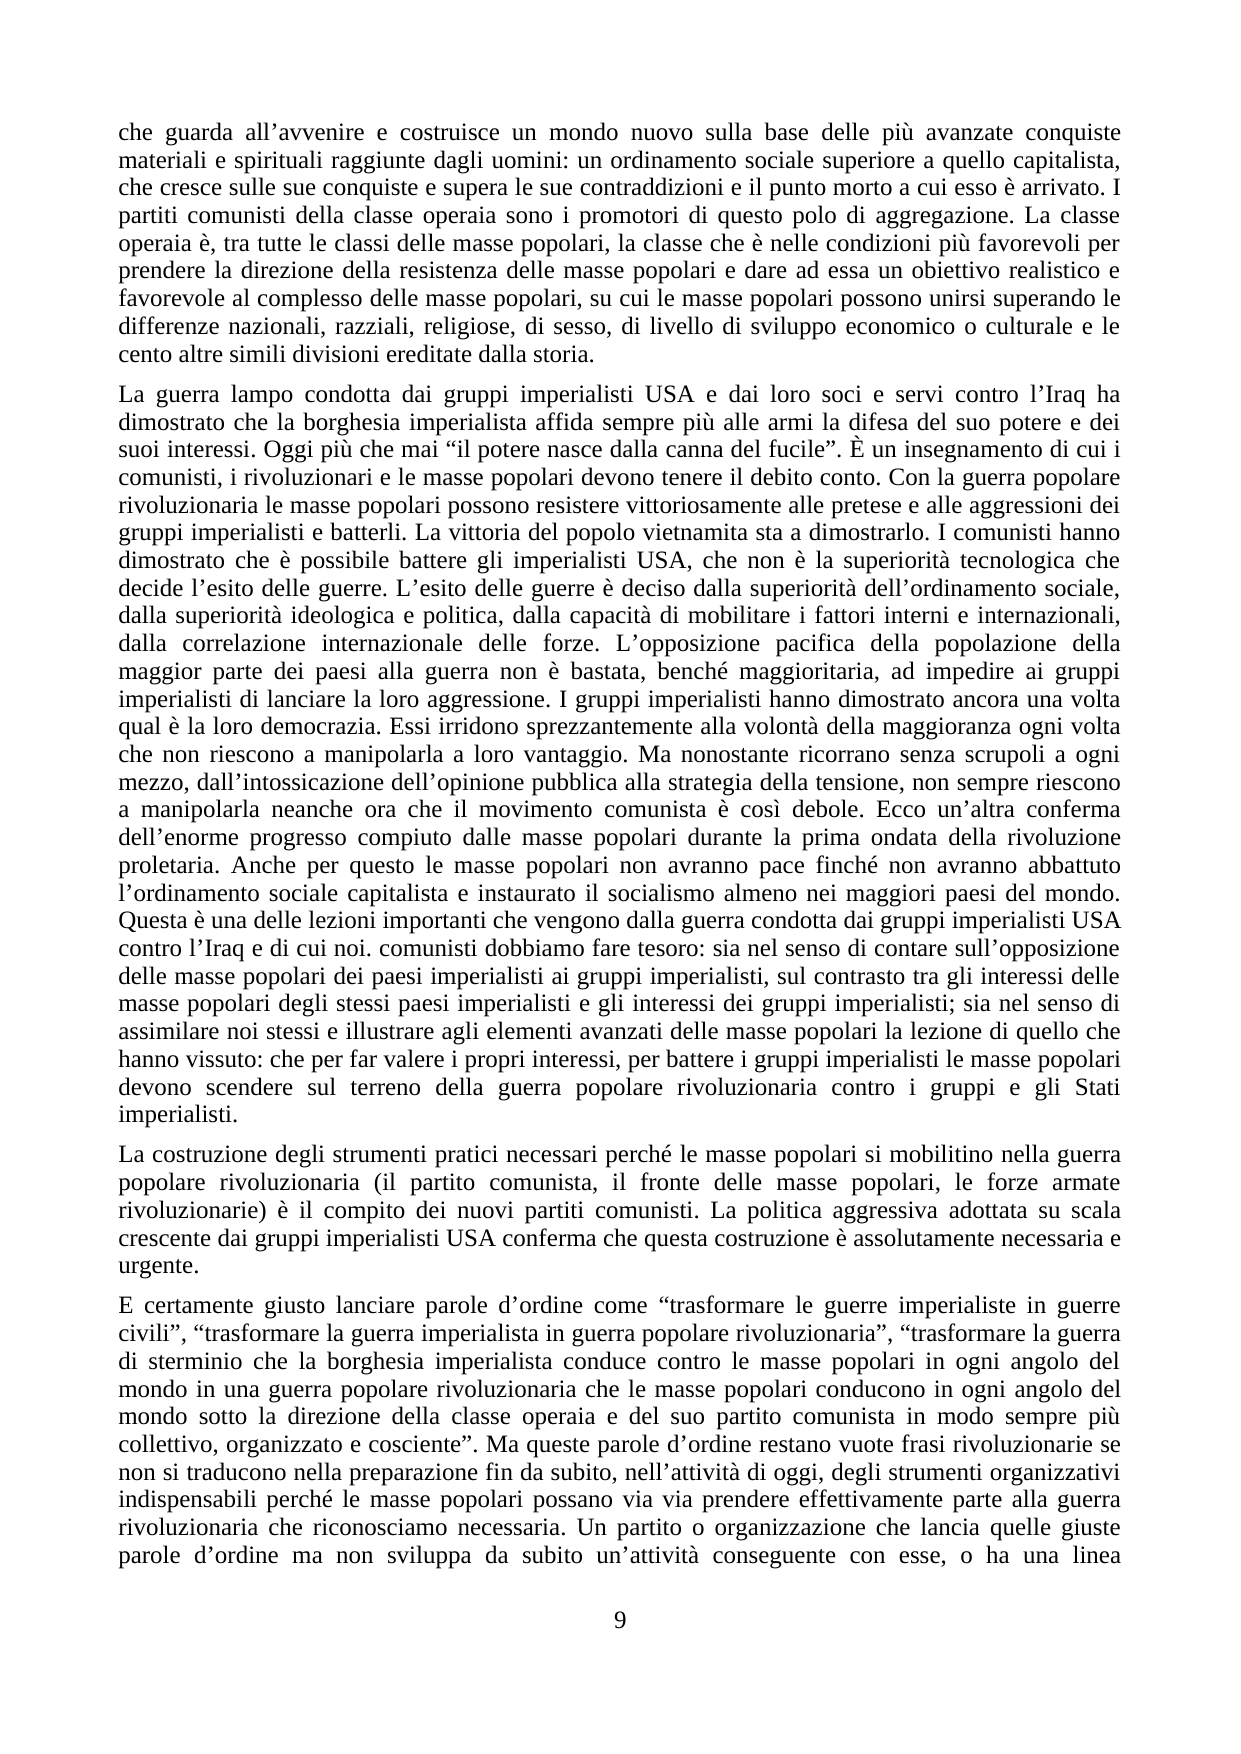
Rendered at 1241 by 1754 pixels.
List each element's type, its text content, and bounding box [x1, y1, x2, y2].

text La guerra lampo condotta dai gruppi imperialisti USA e dai loro soci e servi contro l’Iraq ha dimostrato che la borghesia imperialista affida sempre più alle armi la difesa del suo potere e dei suoi interessi. Oggi più che mai “il potere nasce dalla canna del fucile”. È un insegnamento di cui i comunisti, i rivoluzionari e le masse popolari devono tenere il debito conto. Con la guerra popolare rivoluzionaria le masse popolari possono resistere vittoriosamente alle pretese e alle aggressioni dei gruppi imperialisti e batterli. La vittoria del popolo vietnamita sta a dimostrarlo. I comunisti hanno dimostrato che è possibile battere gli imperialisti USA, che non è la superiorità tecnologica che decide l’esito delle guerre. L’esito delle guerre è deciso dalla superiorità dell’ordinamento sociale, dalla superiorità ideologica e politica, dalla capacità di mobilitare i fattori interni e internazionali, dalla correlazione internazionale delle forze. L’opposizione pacifica della popolazione della maggior parte dei paesi alla guerra non è bastata, benché maggioritaria, ad impedire ai gruppi imperialisti di lanciare la loro aggressione. I gruppi imperialisti hanno dimostrato ancora una volta qual è la loro democrazia. Essi irridono sprezzantemente alla volontà della maggioranza ogni volta che non riescono a manipolarla a loro vantaggio. Ma nonostante ricorrano senza scrupoli a ogni mezzo, dall’intossicazione dell’opinione pubblica alla strategia della tensione, non sempre riescono a manipolarla neanche ora che il movimento comunista è così debole. Ecco un’altra conferma dell’enorme progresso compiuto dalle masse popolari durante la prima ondata della rivoluzione proletaria. Anche per questo le masse popolari non avranno pace finché non avranno abbattuto l’ordinamento sociale capitalista e instaurato il socialismo almeno nei maggiori paesi del mondo. Questa è una delle lezioni importanti che vengono dalla guerra condotta dai gruppi imperialisti USA contro l’Iraq e di cui noi. comunisti dobbiamo fare tesoro: sia nel senso di contare sull’opposizione delle masse popolari dei paesi imperialisti ai gruppi imperialisti, sul contrasto tra gli interessi delle masse popolari degli stessi paesi imperialisti e gli interessi dei gruppi imperialisti; sia nel senso di assimilare noi stessi e illustrare agli elementi avanzati delle masse popolari la lezione di quello che hanno vissuto: che per far valere i propri interessi, per battere i gruppi imperialisti le masse popolari devono scendere sul terreno della guerra popolare rivoluzionaria contro i gruppi e gli Stati imperialisti. [118, 380, 1122, 1128]
text che guarda all’avvenire e costruisce un mondo nuovo sulla base delle più avanzate conquiste materiali e spirituali raggiunte dagli uomini: un ordinamento sociale superiore a quello capitalista, che cresce sulle sue conquiste e supera le sue contraddizioni e il punto morto a cui esso è arrivato. I partiti comunisti della classe operaia sono i promotori di questo polo di aggregazione. La classe operaia è, tra tutte le classi delle masse popolari, la classe che è nelle condizioni più favorevoli per prendere la direzione della resistenza delle masse popolari e dare ad essa un obiettivo realistico e favorevole al complesso delle masse popolari, su cui le masse popolari possono unirsi superando le differenze nazionali, razziali, religiose, di sesso, di livello di sviluppo economico o culturale e le cento altre simili divisioni ereditate dalla storia. [118, 118, 1122, 367]
text La costruzione degli strumenti pratici necessari perché le masse popolari si mobilitino nella guerra popolare rivoluzionaria (il partito comunista, il fronte delle masse popolari, le forze armate rivoluzionarie) è il compito dei nuovi partiti comunisti. La politica aggressiva adottata su scala crescente dai gruppi imperialisti USA conferma che questa costruzione è assolutamente necessaria e urgente. [118, 1141, 1122, 1279]
text E certamente giusto lanciare parole d’ordine come “trasformare le guerre imperialiste in guerre civili”, “trasformare la guerra imperialista in guerra popolare rivoluzionaria”, “trasformare la guerra di sterminio che la borghesia imperialista conduce contro le masse popolari in ogni angolo del mondo in una guerra popolare rivoluzionaria che le masse popolari conducono in ogni angolo del mondo sotto la direzione della classe operaia e del suo partito comunista in modo sempre più collettivo, organizzato e cosciente”. Ma queste parole d’ordine restano vuote frasi rivoluzionarie se non si traducono nella preparazione fin da subito, nell’attività di oggi, degli strumenti organizzativi indispensabili perché le masse popolari possano via via prendere effettivamente parte alla guerra rivoluzionaria che riconosciamo necessaria. Un partito o organizzazione che lancia quelle giuste parole d’ordine ma non sviluppa da subito un’attività conseguente con esse, o ha una linea [118, 1292, 1122, 1569]
